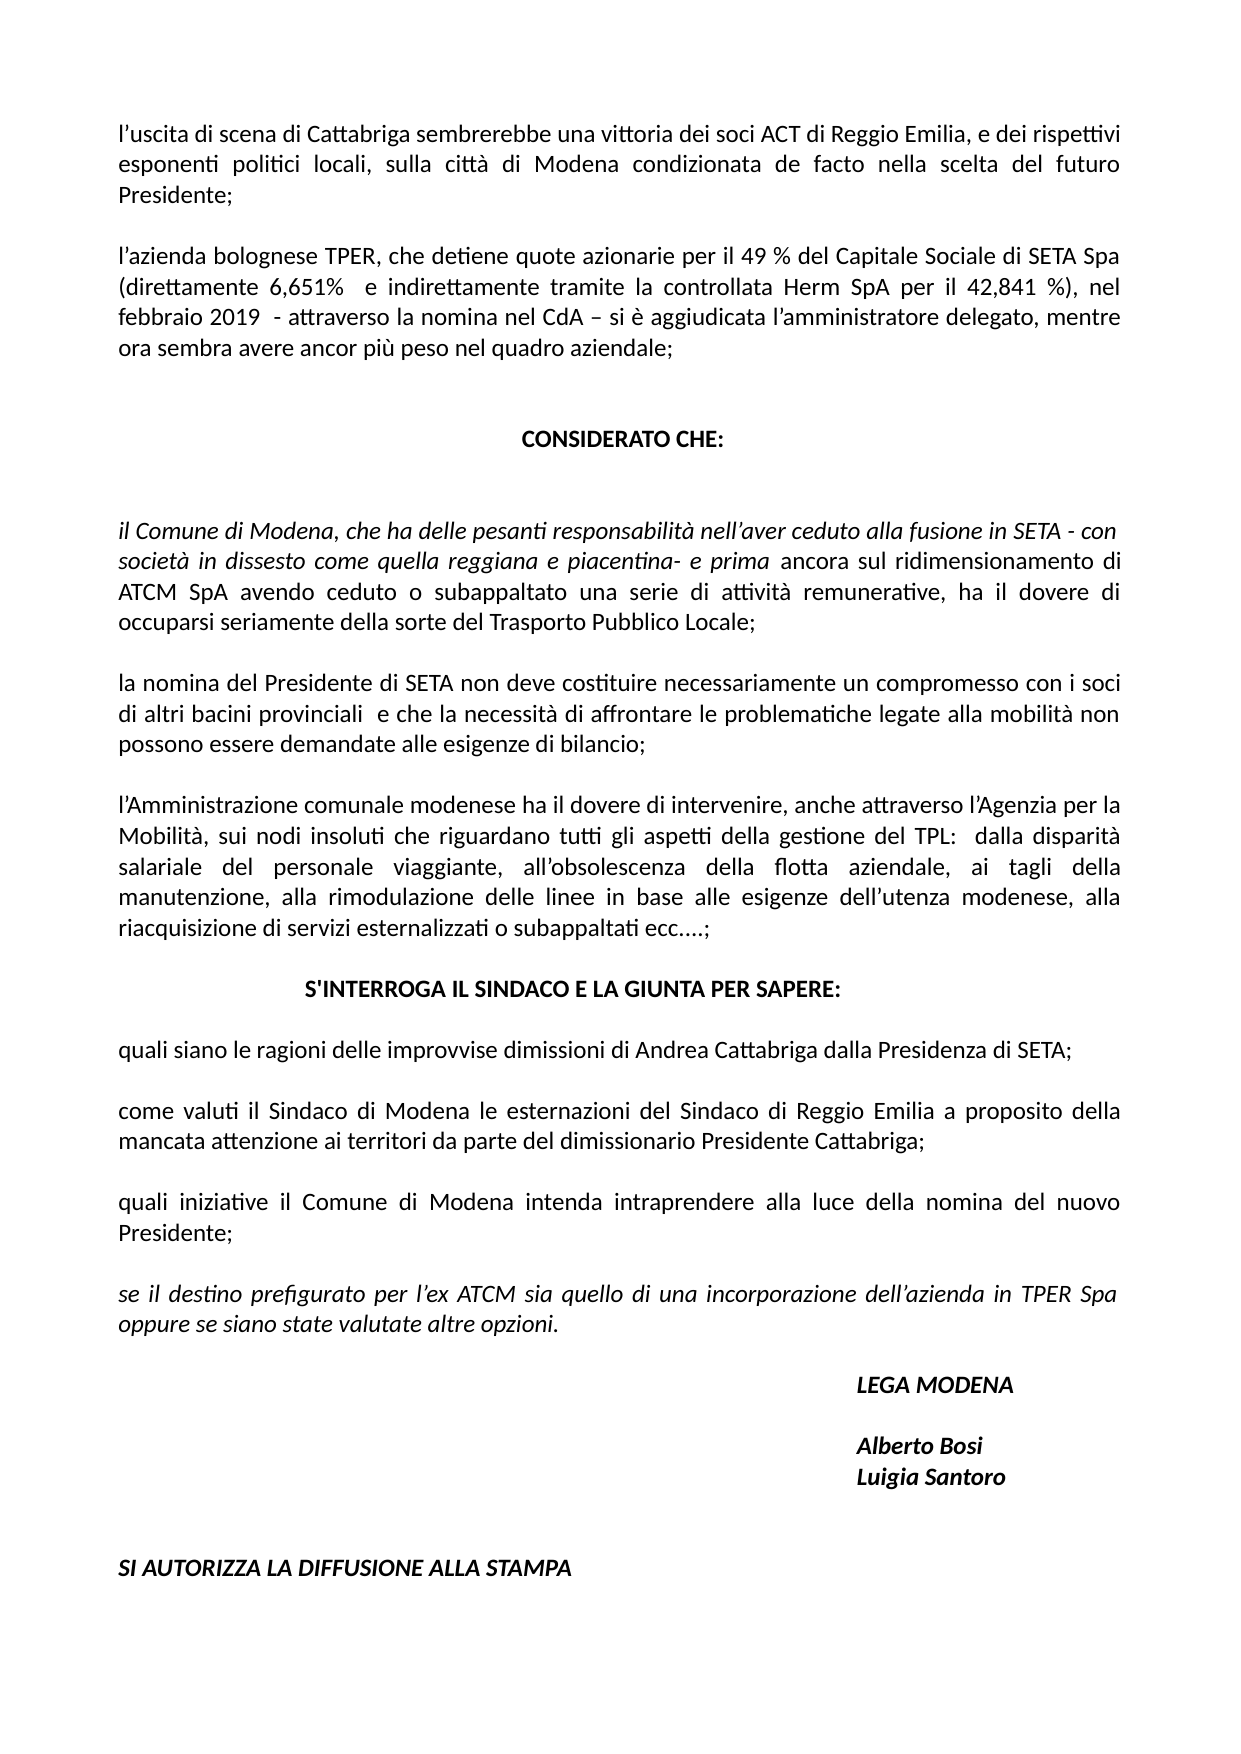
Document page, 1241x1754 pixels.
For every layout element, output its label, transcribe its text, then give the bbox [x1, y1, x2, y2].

text quali iniziative il Comune di Modena intenda intraprendere alla luce della nomina del nuovo Presidente; [118, 1186, 1122, 1247]
text CONSIDERATO CHE: [118, 423, 1122, 454]
text Luigia Santoro [118, 1461, 1122, 1492]
text S'INTERROGA IL SINDACO E LA GIUNTA PER SAPERE: [118, 973, 1122, 1003]
text LEGA MODENA [118, 1369, 1122, 1400]
text se il destino prefigurato per l’ex ATCM sia quello di una incorporazione dell’azienda in TPER Spa oppure se siano state valutate altre opzioni. [118, 1278, 1122, 1339]
text quali siano le ragioni delle improvvise dimissioni di Andrea Cattabriga dalla Presidenza di SETA; [118, 1034, 1122, 1064]
text SI AUTORIZZA LA DIFFUSIONE ALLA STAMPA [118, 1553, 1122, 1583]
text il Comune di Modena, che ha delle pesanti responsabilità nell’aver ceduto alla fusione in SETA - con società in dissesto come quella reggiana e piacentina- e prima ancora sul ridimensionamento di ATCM SpA avendo ceduto o subappaltato una serie di attività remunerative, ha il dovere di occuparsi seriamente della sorte del Trasporto Pubblico Locale; [118, 515, 1122, 637]
text l’Amministrazione comunale modenese ha il dovere di intervenire, anche attraverso l’Agenzia per la Mobilità, sui nodi insoluti che riguardano tutti gli aspetti della gestione del TPL: dalla disparità salariale del personale viaggiante, all’obsolescenza della flotta aziendale, ai tagli della manutenzione, alla rimodulazione delle linee in base alle esigenze dell’utenza modenese, alla riacquisizione di servizi esternalizzati o subappaltati ecc....; [118, 789, 1122, 942]
text Alberto Bosi [118, 1431, 1122, 1461]
text come valuti il Sindaco di Modena le esternazioni del Sindaco di Reggio Emilia a proposito della mancata attenzione ai territori da parte del dimissionario Presidente Cattabriga; [118, 1095, 1122, 1156]
text l’uscita di scena di Cattabriga sembrerebbe una vittoria dei soci ACT di Reggio Emilia, e dei rispettivi esponenti politici locali, sulla città di Modena condizionata de facto nella scelta del futuro Presidente; [118, 118, 1122, 210]
text la nomina del Presidente di SETA non deve costituire necessariamente un compromesso con i soci di altri bacini provinciali e che la necessità di affrontare le problematiche legate alla mobilità non possono essere demandate alle esigenze di bilancio; [118, 667, 1122, 759]
text l’azienda bolognese TPER, che detiene quote azionarie per il 49 % del Capitale Sociale di SETA Spa (direttamente 6,651% e indirettamente tramite la controllata Herm SpA per il 42,841 %), nel febbraio 2019 - attraverso la nomina nel CdA – si è aggiudicata l’amministratore delegato, mentre ora sembra avere ancor più peso nel quadro aziendale; [118, 240, 1122, 362]
